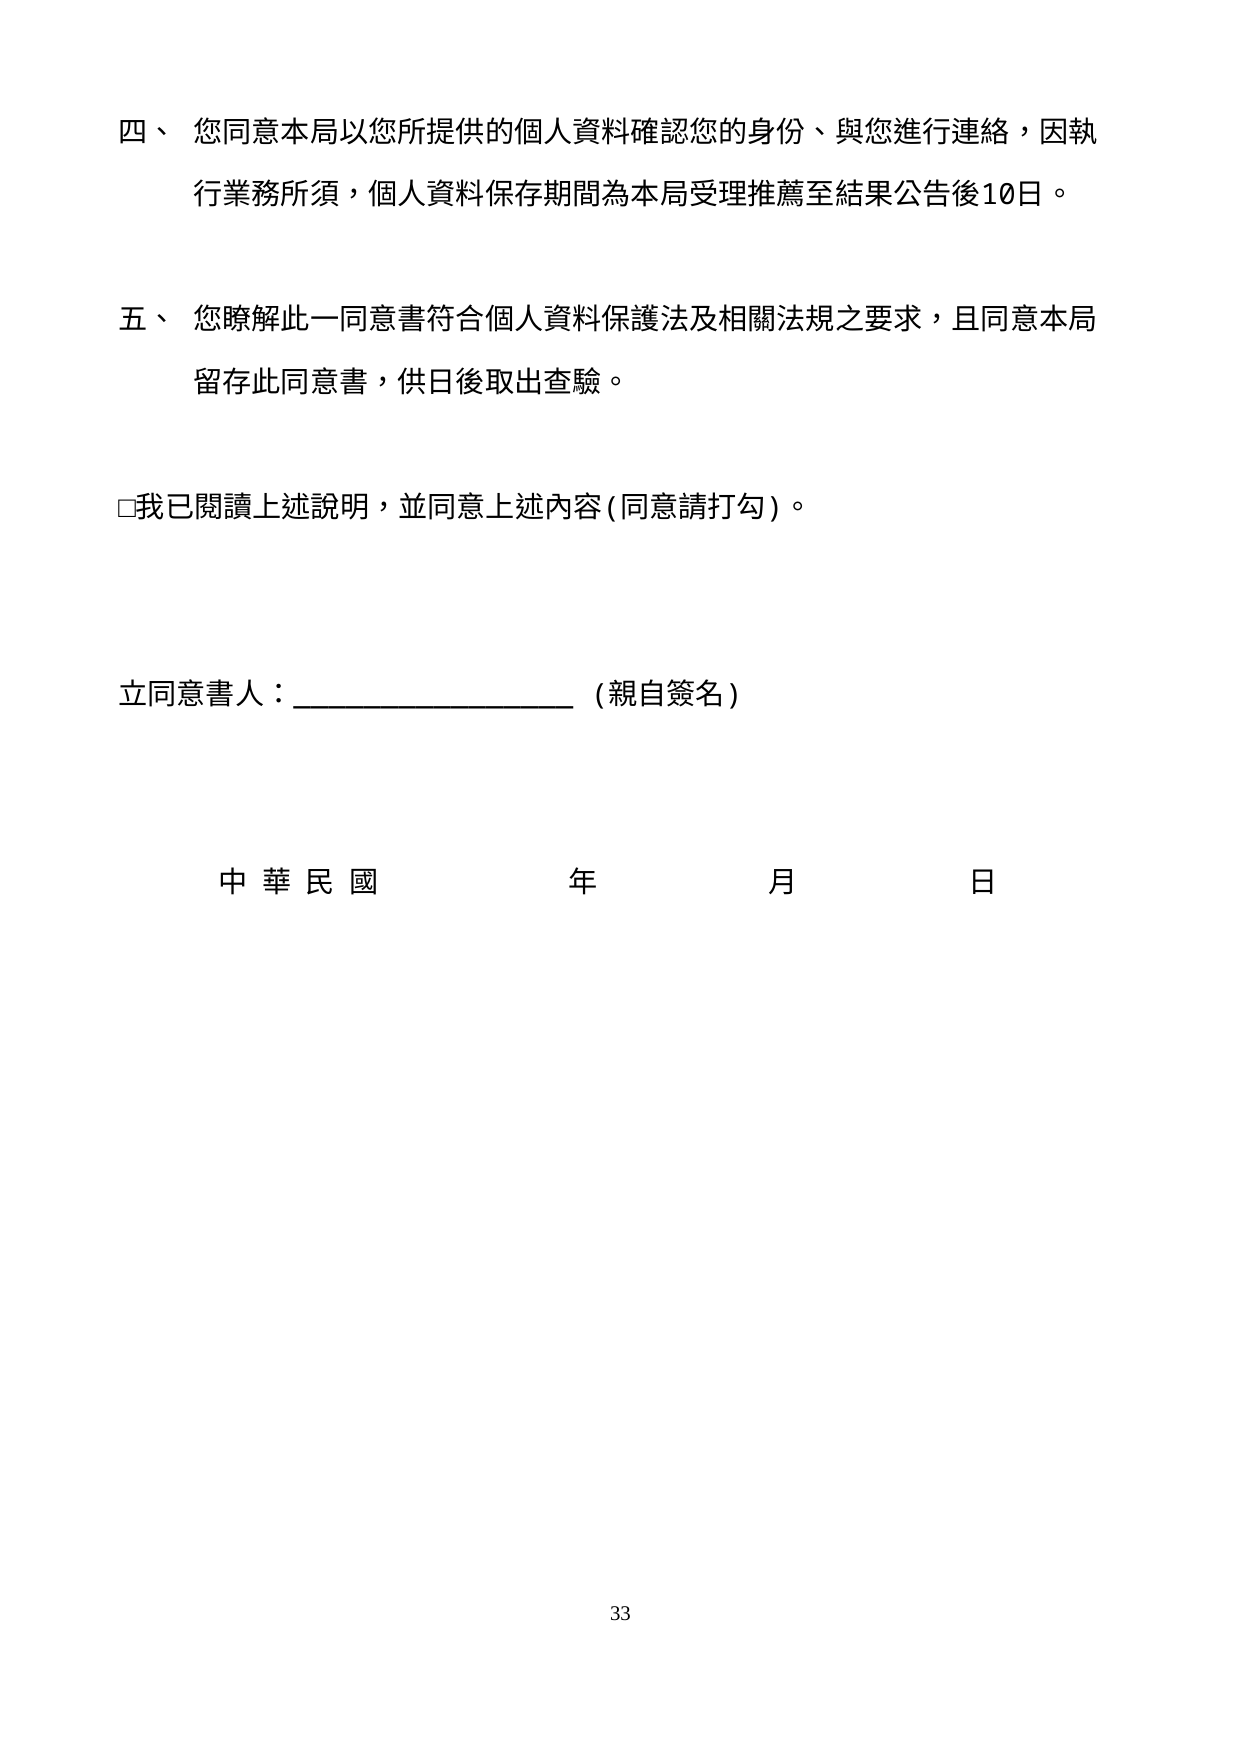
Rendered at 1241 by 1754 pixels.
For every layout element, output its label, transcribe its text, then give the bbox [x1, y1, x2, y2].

list 您同意本局以您所提供的個人資料確認您的身份、與您進行連絡，因執行業務所須，個人資料保存期間為本局受理推薦至結果公告後10日。 [118, 88, 1122, 213]
text □我已閱讀上述說明，並同意上述內容(同意請打勾)。 [118, 463, 1122, 525]
text 中 華 民 國 年 月 日 [118, 838, 1122, 900]
list 您瞭解此一同意書符合個人資料保護法及相關法規之要求，且同意本局留存此同意書，供日後取出查驗。 [118, 275, 1122, 400]
text 立同意書人：________________ (親自簽名) [118, 650, 1122, 713]
